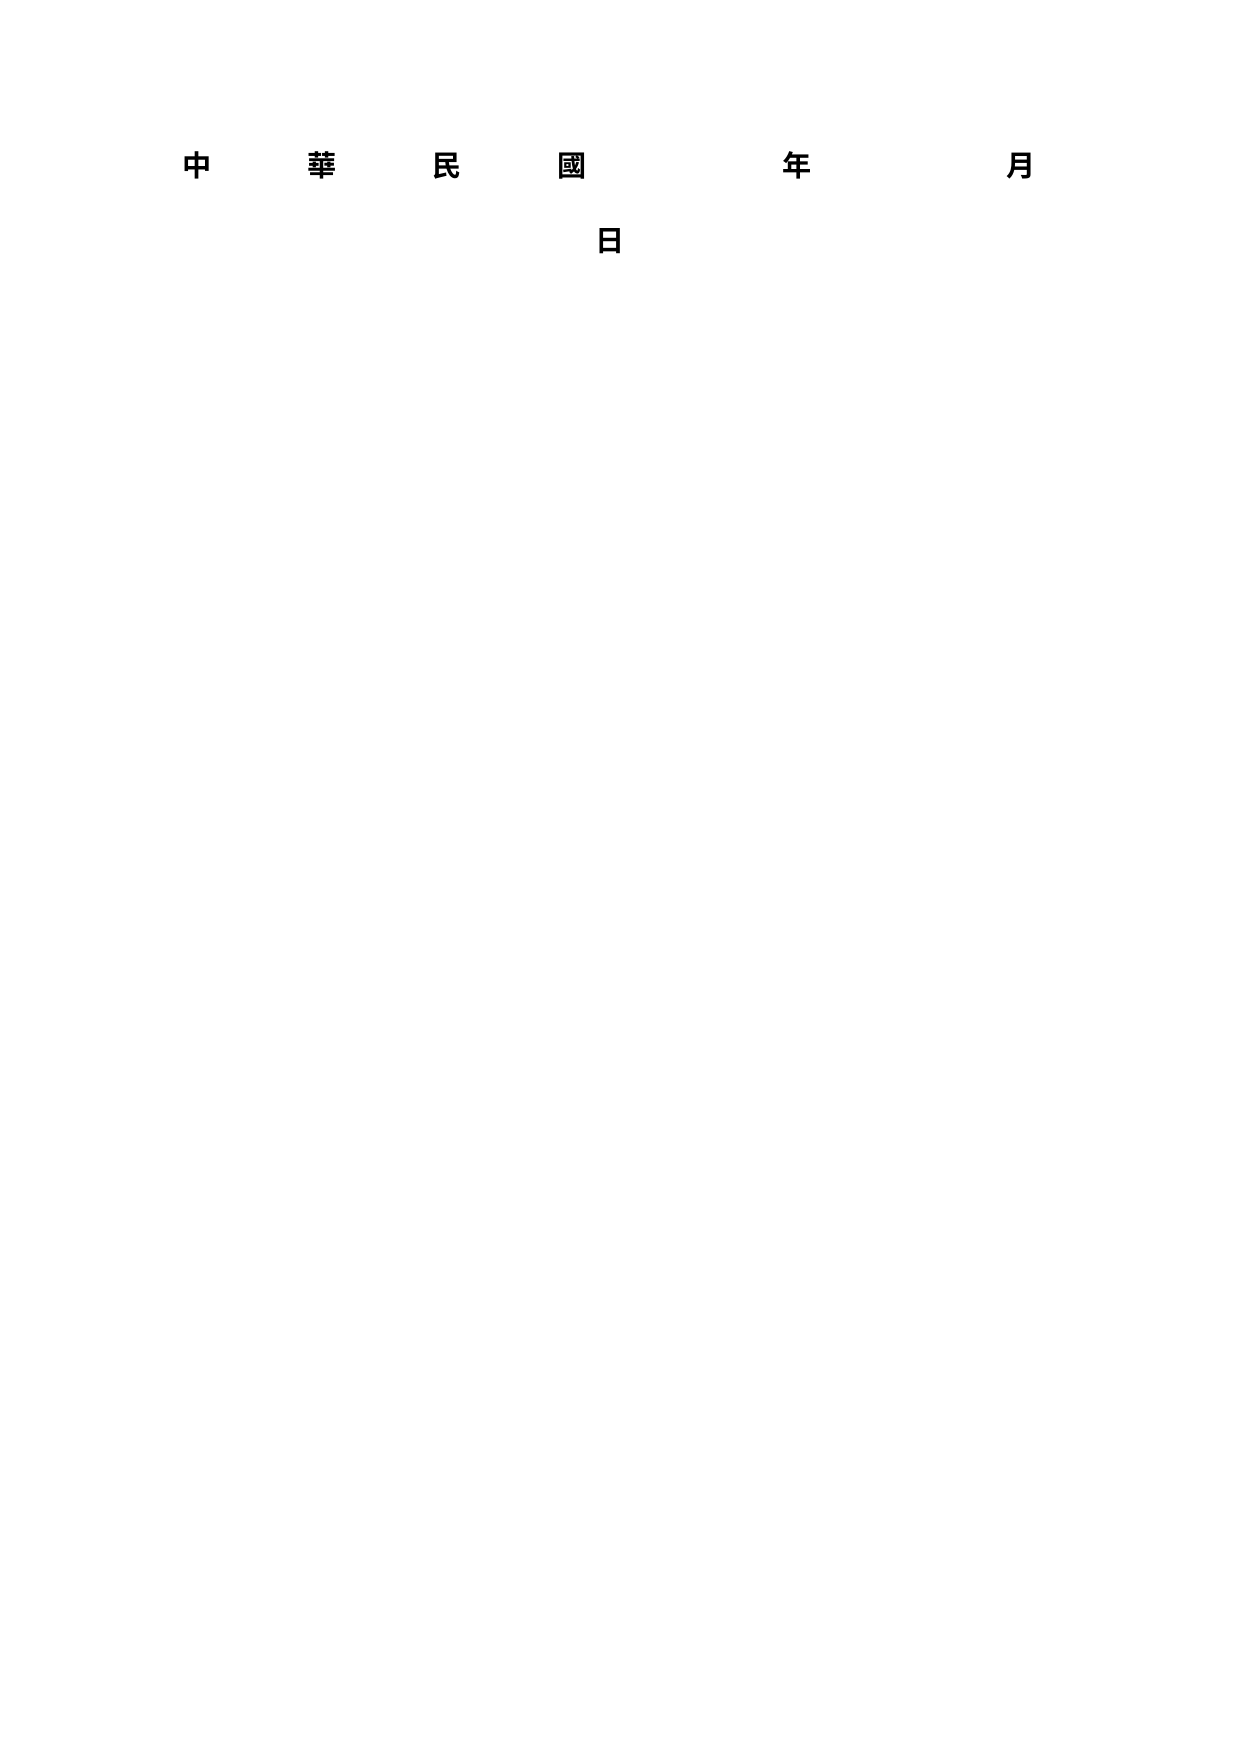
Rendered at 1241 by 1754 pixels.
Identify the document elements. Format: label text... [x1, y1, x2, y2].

text 中 華 民 國 年 月 日 [115, 126, 1120, 276]
